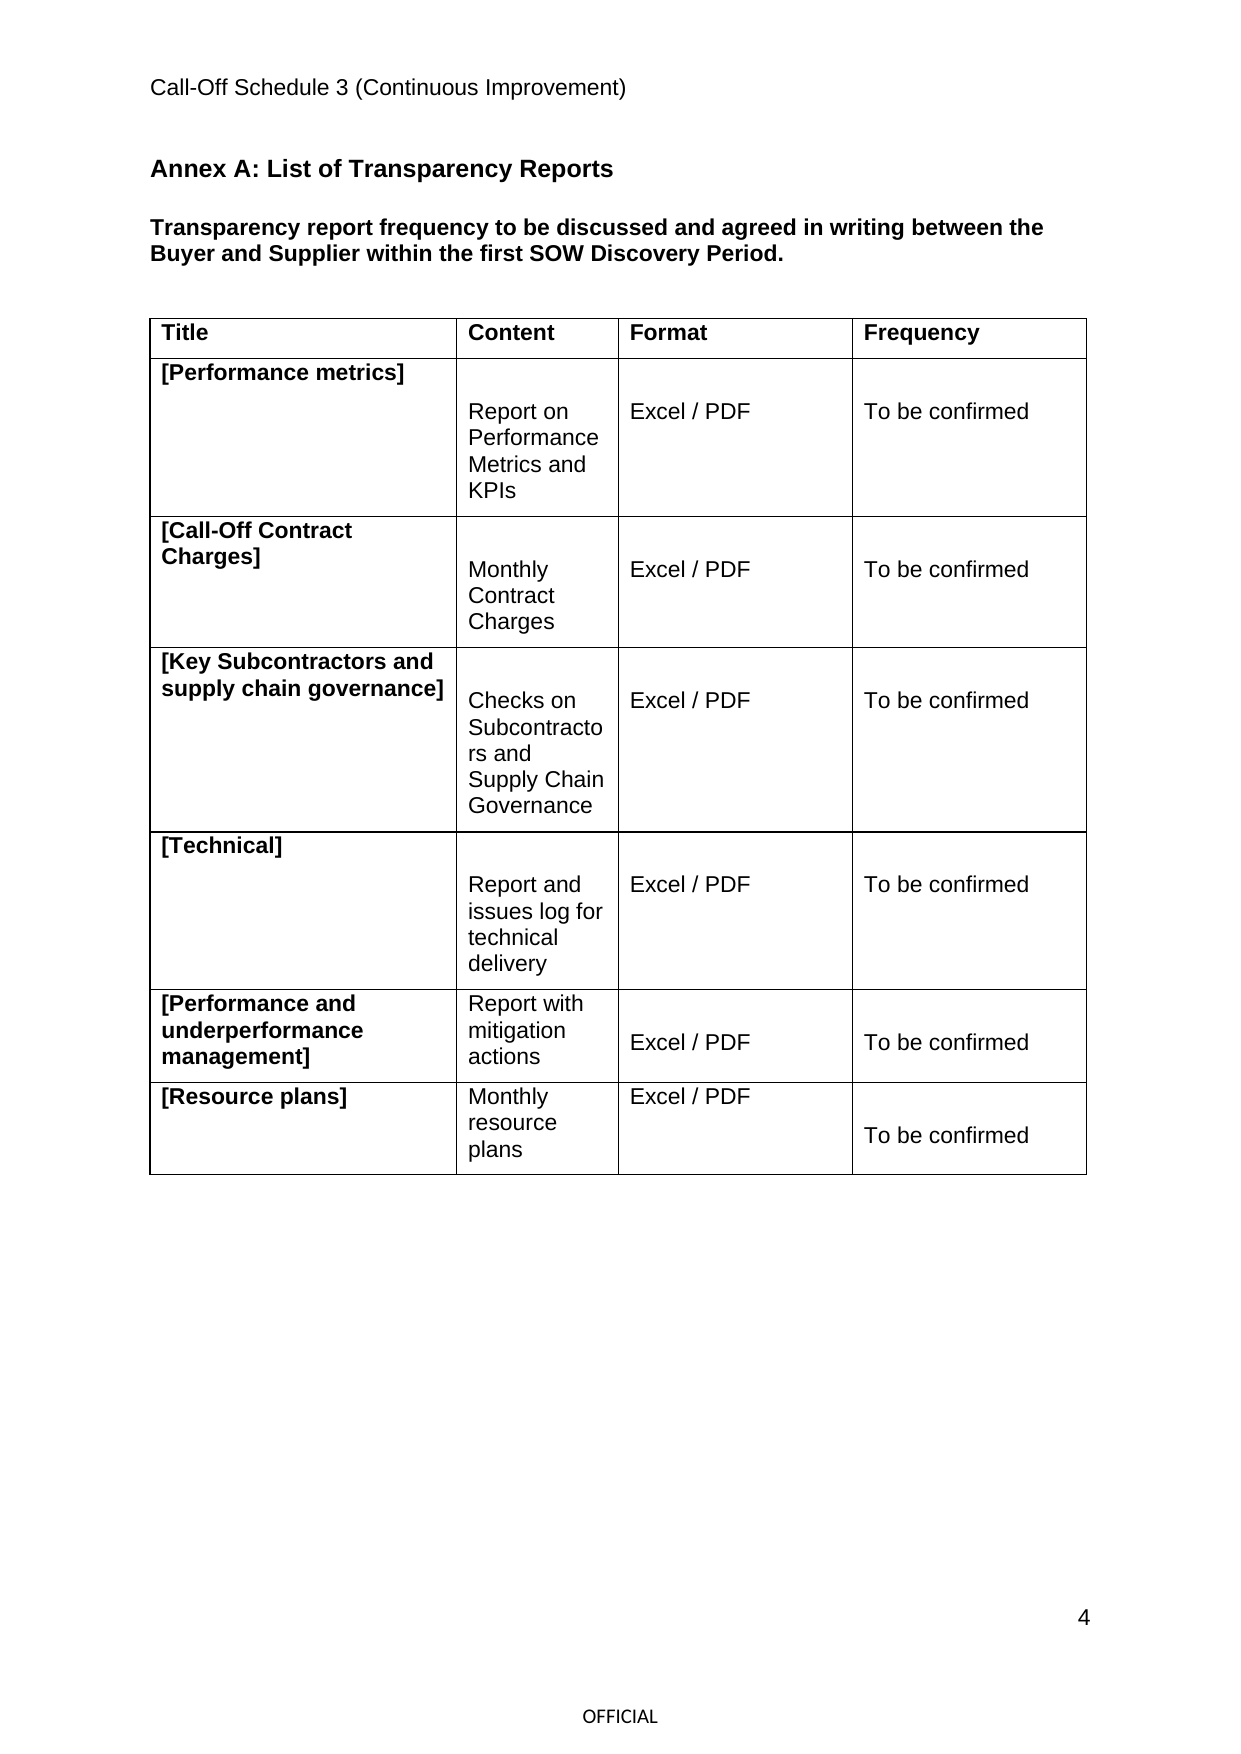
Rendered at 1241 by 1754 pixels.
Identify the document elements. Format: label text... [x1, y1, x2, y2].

table_cell [Resource plans] [151, 1083, 456, 1174]
table_cell Report on Performance Metrics and KPIs [457, 359, 618, 516]
table_cell Monthly Contract Charges [457, 517, 618, 647]
table_cell Report and issues log for technical delivery [457, 833, 618, 989]
table_cell To be confirmed [853, 517, 1086, 647]
table_header Title [151, 319, 456, 358]
table_cell To be confirmed [853, 1083, 1086, 1174]
table_cell To be confirmed [853, 359, 1086, 516]
table_cell Checks on Subcontractors and Supply Chain Governance [457, 648, 618, 831]
table_cell [Performance and underperformance management] [151, 990, 456, 1082]
table_cell Excel / PDF [619, 517, 852, 647]
table_header Format [619, 319, 852, 358]
table_cell [Technical] [151, 833, 456, 989]
table_header Frequency [853, 319, 1086, 358]
table_cell To be confirmed [853, 648, 1086, 831]
table_cell [Key Subcontractors and supply chain governance] [151, 648, 456, 831]
text Transparency report frequency to be discussed and agreed in writing between the Buyer and Supplier within the first SOW Discovery Period. [150, 214, 1090, 267]
table_cell To be confirmed [853, 990, 1086, 1082]
table_cell Excel / PDF [619, 833, 852, 989]
table_cell Report with mitigation actions [457, 990, 618, 1082]
table_cell Excel / PDF [619, 990, 852, 1082]
table_cell Monthly resource plans [457, 1083, 618, 1174]
subtitle Annex A: List of Transparency Reports [150, 154, 1090, 183]
table_cell [Performance metrics] [151, 359, 456, 516]
table_cell Excel / PDF [619, 1083, 852, 1174]
table_cell [Call-Off Contract Charges] [151, 517, 456, 647]
table_header Content [457, 319, 618, 358]
table_cell To be confirmed [853, 833, 1086, 989]
table_cell Excel / PDF [619, 359, 852, 516]
table_cell Excel / PDF [619, 648, 852, 831]
